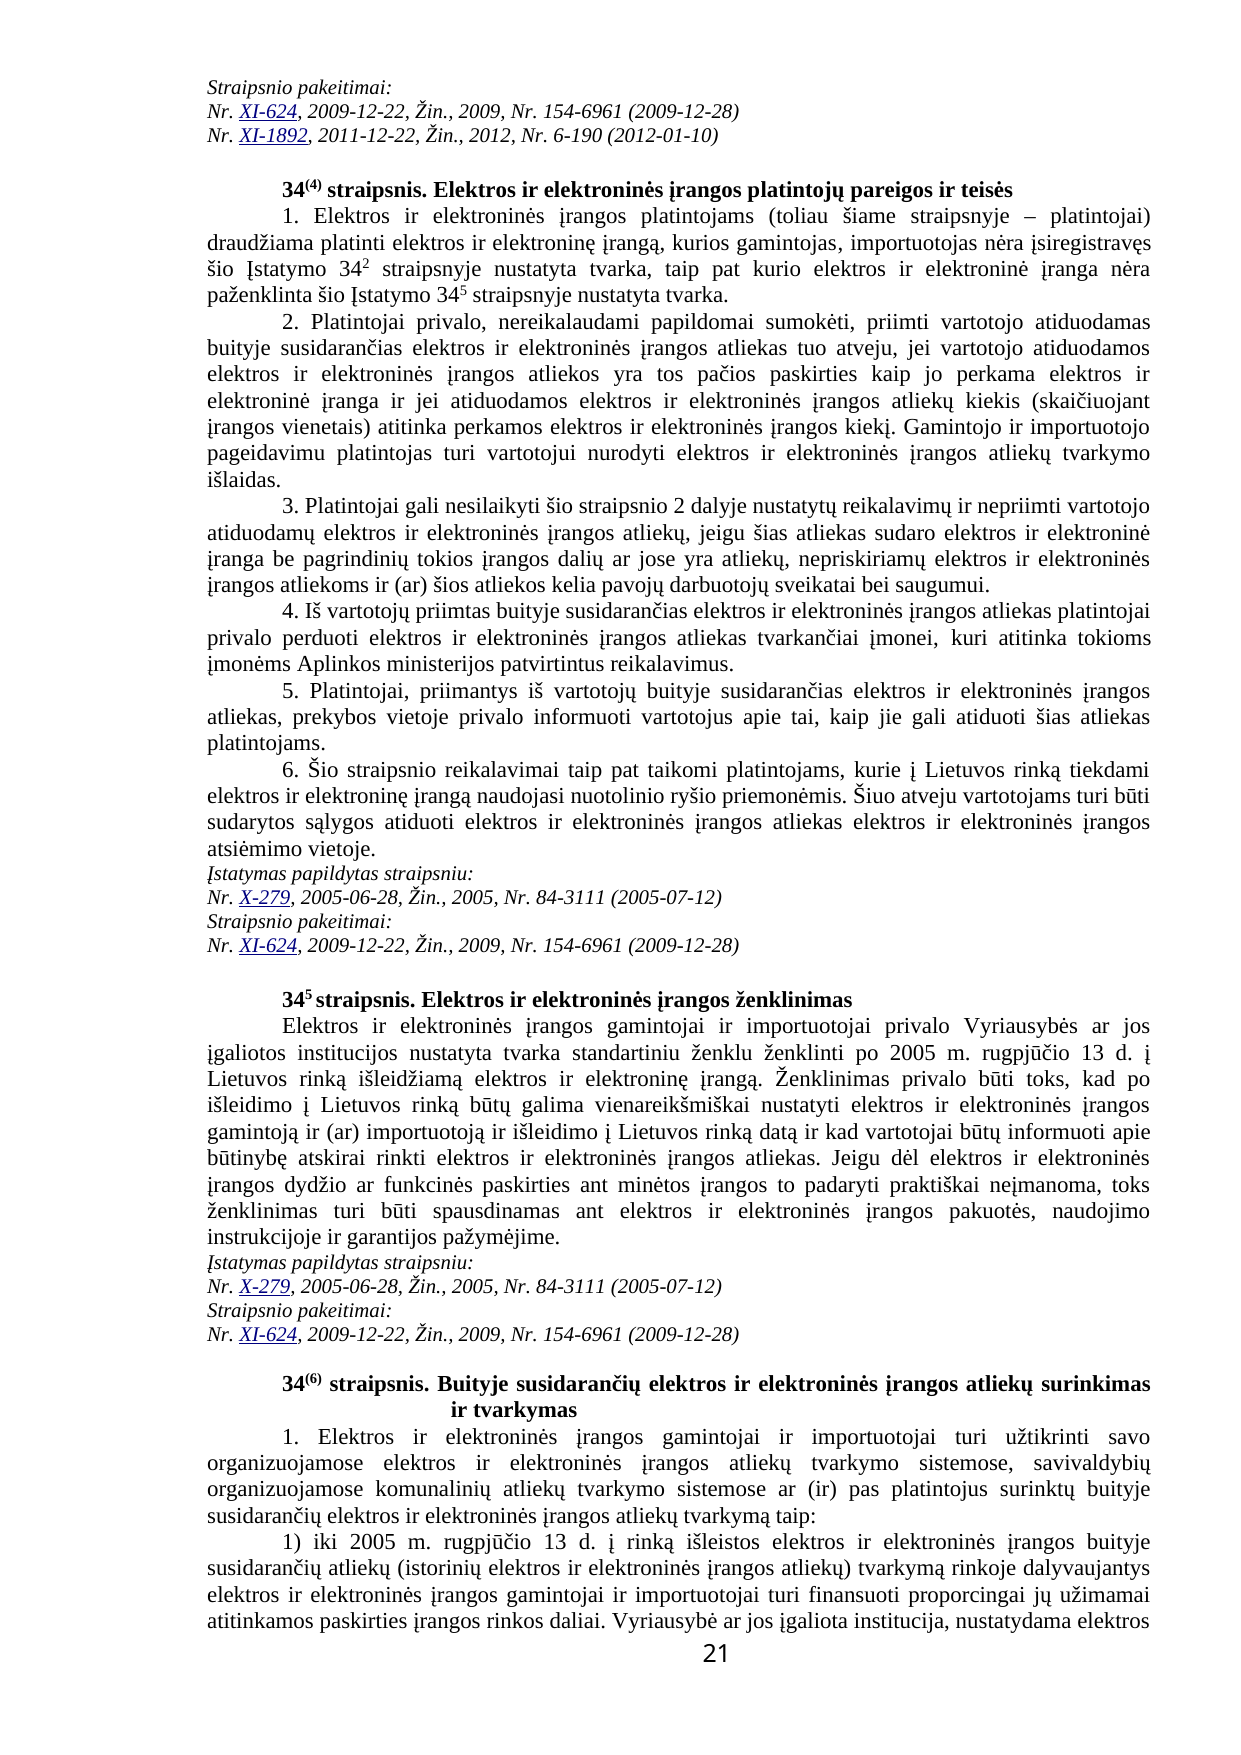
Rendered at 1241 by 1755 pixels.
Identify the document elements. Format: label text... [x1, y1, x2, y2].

text 2. Platintojai privalo, nereikalaudami papildomai sumokėti, priimti vartotojo atiduodamas buityje susidarančias elektros ir elektroninės įrangos atliekas tuo atveju, jei vartotojo atiduodamos elektros ir elektroninės įrangos atliekos yra tos pačios paskirties kaip jo perkama elektros ir elektroninė įranga ir jei atiduodamos elektros ir elektroninės įrangos atliekų kiekis (skaičiuojant įrangos vienetais) atitinka perkamos elektros ir elektroninės įrangos kiekį. Gamintojo ir importuotojo pageidavimu platintojas turi vartotojui nurodyti elektros ir elektroninės įrangos atliekų tvarkymo išlaidas. [207, 308, 1152, 492]
text Įstatymas papildytas straipsniu: [207, 861, 1152, 885]
text 1. Elektros ir elektroninės įrangos gamintojai ir importuotojai turi užtikrinti savo organizuojamose elektros ir elektroninės įrangos atliekų tvarkymo sistemose, savivaldybių organizuojamose komunalinių atliekų tvarkymo sistemose ar (ir) pas platintojus surinktų buityje susidarančių elektros ir elektroninės įrangos atliekų tvarkymą taip: [207, 1423, 1152, 1528]
text 5. Platintojai, priimantys iš vartotojų buityje susidarančias elektros ir elektroninės įrangos atliekas, prekybos vietoje privalo informuoti vartotojus apie tai, kaip jie gali atiduoti šias atliekas platintojams. [207, 677, 1152, 756]
text 1. Elektros ir elektroninės įrangos platintojams (toliau šiame straipsnyje – platintojai) draudžiama platinti elektros ir elektroninę įrangą, kurios gamintojas, importuotojas nėra įsiregistravęs šio Įstatymo 342 straipsnyje nustatyta tvarka, taip pat kurio elektros ir elektroninė įranga nėra paženklinta šio Įstatymo 345 straipsnyje nustatyta tvarka. [207, 202, 1152, 308]
text 34(4) straipsnis. Elektros ir elektroninės įrangos platintojų pareigos ir teisės [207, 176, 1152, 202]
text 345 straipsnis. Elektros ir elektroninės įrangos ženklinimas [207, 986, 1152, 1012]
text 6. Šio straipsnio reikalavimai taip pat taikomi platintojams, kurie į Lietuvos rinką tiekdami elektros ir elektroninę įrangą naudojasi nuotolinio ryšio priemonėmis. Šiuo atveju vartotojams turi būti sudarytos sąlygos atiduoti elektros ir elektroninės įrangos atliekas elektros ir elektroninės įrangos atsiėmimo vietoje. [207, 756, 1152, 861]
text Straipsnio pakeitimai: [207, 1298, 1152, 1322]
text Straipsnio pakeitimai: [207, 75, 1152, 99]
text 4. Iš vartotojų priimtas buityje susidarančias elektros ir elektroninės įrangos atliekas platintojai privalo perduoti elektros ir elektroninės įrangos atliekas tvarkančiai įmonei, kuri atitinka tokioms įmonėms Aplinkos ministerijos patvirtintus reikalavimus. [207, 598, 1152, 677]
text 34(6) straipsnis. Buityje susidarančių elektros ir elektroninės įrangos atliekų surinkimas ir tvarkymas [282, 1370, 1152, 1423]
text 1) iki 2005 m. rugpjūčio 13 d. į rinką išleistos elektros ir elektroninės įrangos buityje susidarančių atliekų (istorinių elektros ir elektroninės įrangos atliekų) tvarkymą rinkoje dalyvaujantys elektros ir elektroninės įrangos gamintojai ir importuotojai turi finansuoti proporcingai jų užimamai atitinkamos paskirties įrangos rinkos daliai. Vyriausybė ar jos įgaliota institucija, nustatydama elektros [207, 1528, 1152, 1633]
text Elektros ir elektroninės įrangos gamintojai ir importuotojai privalo Vyriausybės ar jos įgaliotos institucijos nustatyta tvarka standartiniu ženklu ženklinti po 2005 m. rugpjūčio 13 d. į Lietuvos rinką išleidžiamą elektros ir elektroninę įrangą. Ženklinimas privalo būti toks, kad po išleidimo į Lietuvos rinką būtų galima vienareikšmiškai nustatyti elektros ir elektroninės įrangos gamintoją ir (ar) importuotoją ir išleidimo į Lietuvos rinką datą ir kad vartotojai būtų informuoti apie būtinybę atskirai rinkti elektros ir elektroninės įrangos atliekas. Jeigu dėl elektros ir elektroninės įrangos dydžio ar funkcinės paskirties ant minėtos įrangos to padaryti praktiškai neįmanoma, toks ženklinimas turi būti spausdinamas ant elektros ir elektroninės įrangos pakuotės, naudojimo instrukcijoje ir garantijos pažymėjime. [207, 1012, 1152, 1250]
text Nr. XI-624, 2009-12-22, Žin., 2009, Nr. 154-6961 (2009-12-28) [207, 99, 1152, 123]
text Nr. XI-624, 2009-12-22, Žin., 2009, Nr. 154-6961 (2009-12-28) [207, 933, 1152, 957]
text Straipsnio pakeitimai: [207, 909, 1152, 933]
text Nr. XI-624, 2009-12-22, Žin., 2009, Nr. 154-6961 (2009-12-28) [207, 1322, 1152, 1346]
text Nr. XI-1892, 2011-12-22, Žin., 2012, Nr. 6-190 (2012-01-10) [207, 123, 1152, 147]
text 3. Platintojai gali nesilaikyti šio straipsnio 2 dalyje nustatytų reikalavimų ir nepriimti vartotojo atiduodamų elektros ir elektroninės įrangos atliekų, jeigu šias atliekas sudaro elektros ir elektroninė įranga be pagrindinių tokios įrangos dalių ar jose yra atliekų, nepriskiriamų elektros ir elektroninės įrangos atliekoms ir (ar) šios atliekos kelia pavojų darbuotojų sveikatai bei saugumui. [207, 492, 1152, 598]
text Įstatymas papildytas straipsniu: [207, 1250, 1152, 1274]
text Nr. X-279, 2005-06-28, Žin., 2005, Nr. 84-3111 (2005-07-12) [207, 885, 1152, 909]
text Nr. X-279, 2005-06-28, Žin., 2005, Nr. 84-3111 (2005-07-12) [207, 1274, 1152, 1298]
